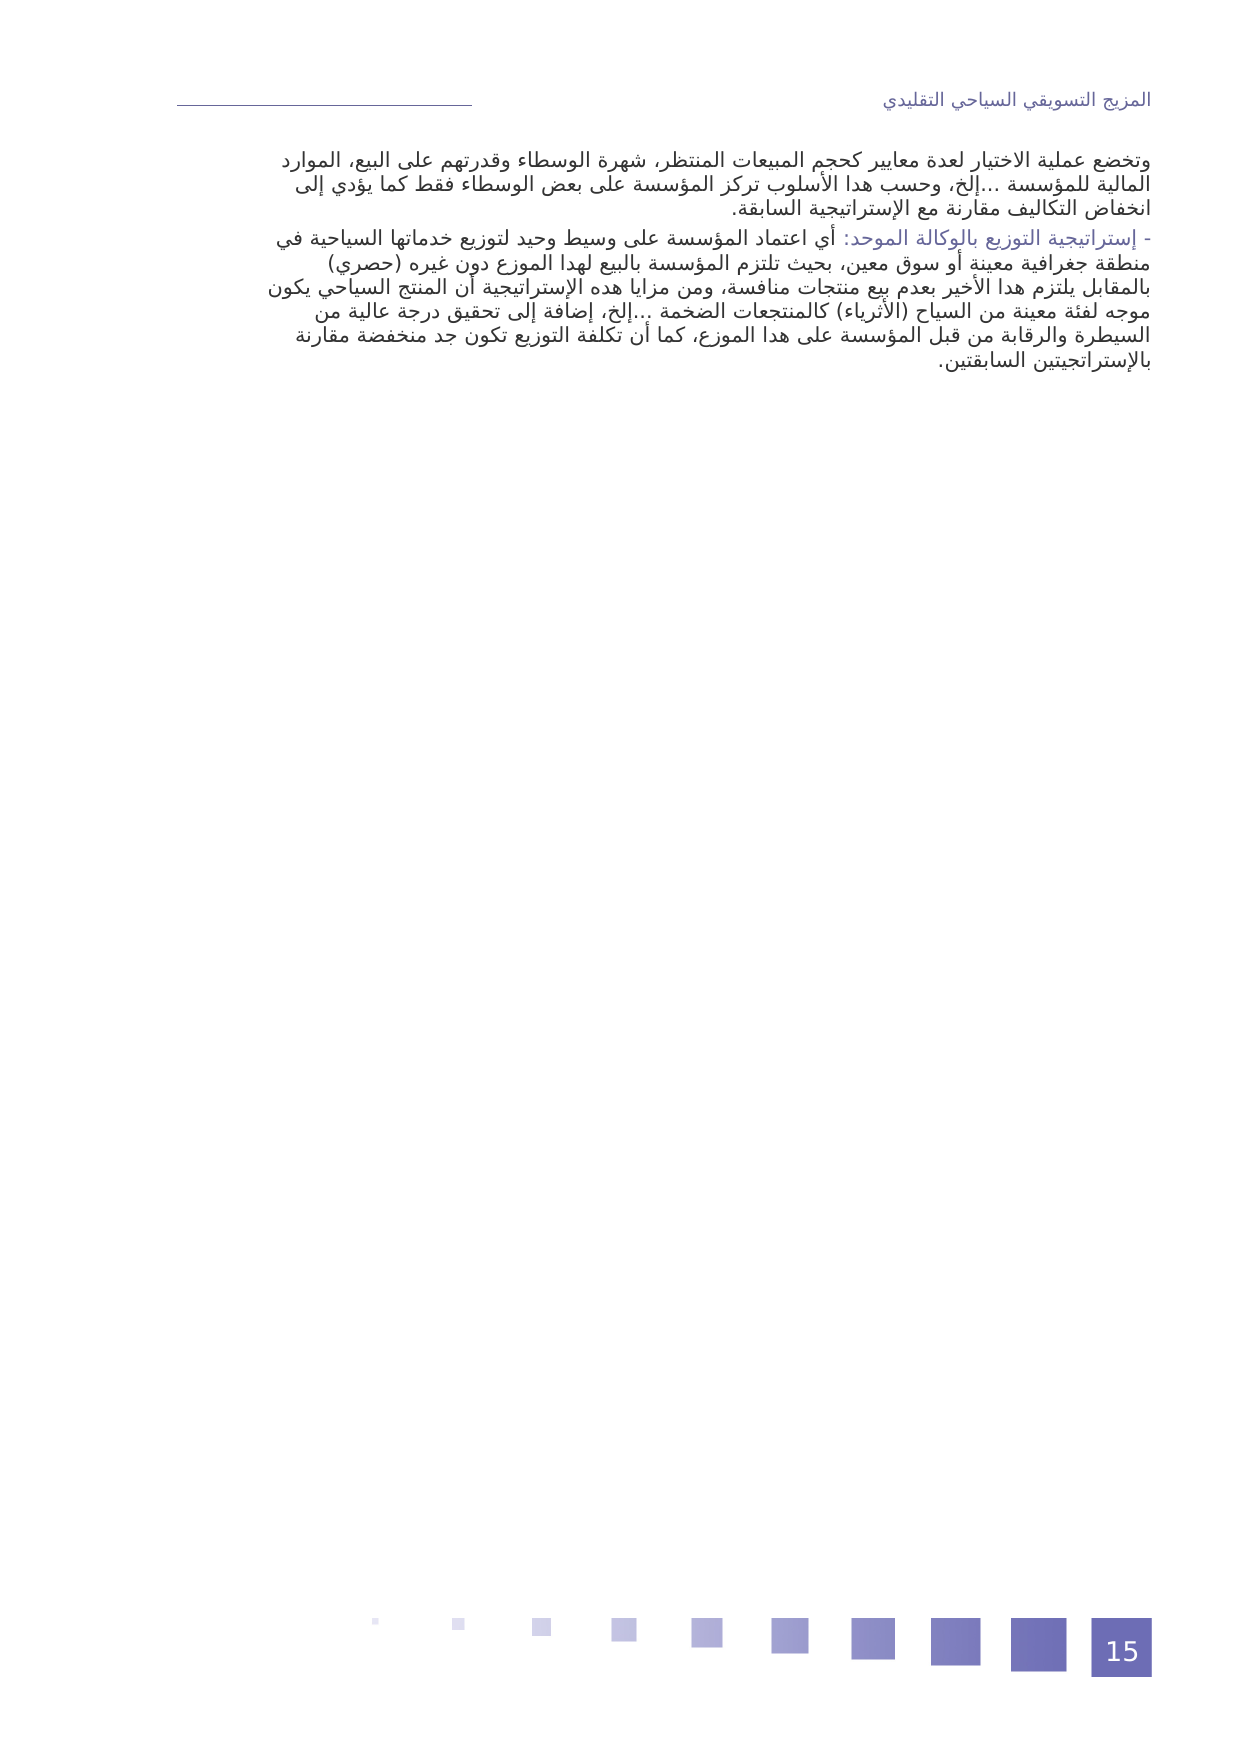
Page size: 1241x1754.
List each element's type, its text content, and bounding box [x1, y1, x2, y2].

text - إستراتيجية التوزيع بالوكالة الموحد: أي اعتماد المؤسسة على وسيط وحيد لتوزيع خدماتها السياحية في منطقة جغرافية معينة أو سوق معين، بحيث تلتزم المؤسسة بالبيع لهدا الموزع دون غيره (حصري) بالمقابل يلتزم هدا الأخير بعدم بيع منتجات منافسة، ومن مزايا هده الإستراتيجية أن المنتج السياحي يكون موجه لفئة معينة من السياح (الأثرياء) كالمنتجعات الضخمة ...إلخ، إضافة إلى تحقيق درجة عالية من السيطرة والرقابة من قبل المؤسسة على هدا الموزع، كما أن تكلفة التوزيع تكون جد منخفضة مقارنة بالإستراتجيتين السابقتين. [266, 226, 1152, 372]
picture [177, 1618, 1152, 1677]
text - إستراتيجية التوزيع الانتقائي: حيث يتم اختيار عدد محدود من الوسطاء للقيام بتوزيع المنتج السياحي، وتخضع عملية الاختيار لعدة معايير كحجم المبيعات المنتظر، شهرة الوسطاء وقدرتهم على البيع، الموارد المالية للمؤسسة ...إلخ، وحسب هدا الأسلوب تركز المؤسسة على بعض الوسطاء فقط كما يؤدي إلى انخفاض التكاليف مقارنة مع الإستراتيجية السابقة. [266, 124, 1152, 220]
